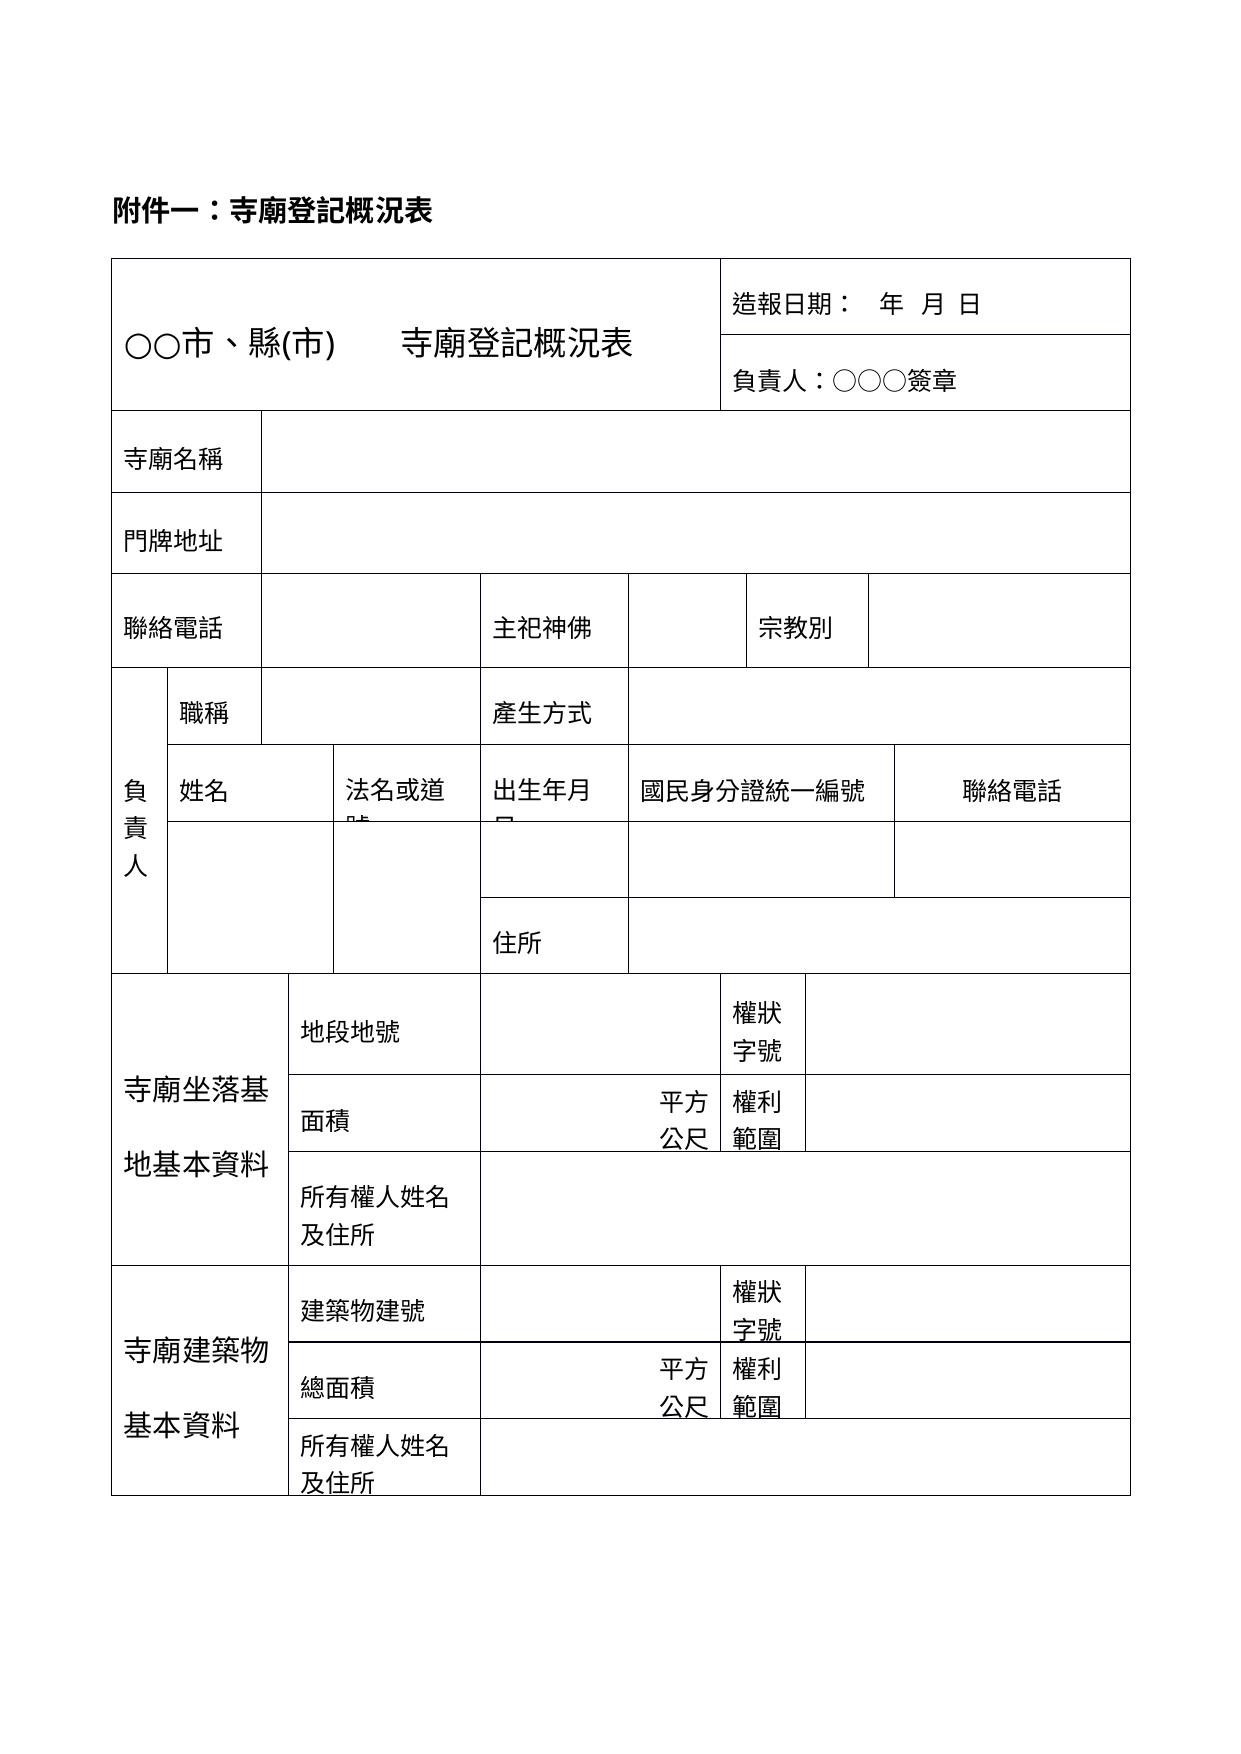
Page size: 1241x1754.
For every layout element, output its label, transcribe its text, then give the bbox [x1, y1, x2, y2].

table_cell 負責人 [112, 668, 167, 973]
table_cell [481, 1419, 1130, 1495]
table_cell [168, 822, 333, 973]
table_cell [629, 822, 894, 897]
table_cell 建築物建號 [289, 1266, 480, 1341]
table_cell 法名或道號 [334, 745, 480, 821]
table_cell 平方 公尺 [481, 1075, 720, 1151]
table_cell 總面積 [289, 1343, 480, 1418]
table_cell [481, 822, 628, 897]
table_cell 地段地號 [289, 974, 480, 1074]
table_cell 權利範圍 [721, 1343, 805, 1418]
table_cell [629, 574, 746, 667]
table_header ○○市、縣(市) 寺廟登記概況表 [112, 259, 720, 410]
table_cell 宗教別 [747, 574, 868, 667]
table_cell [806, 1266, 1130, 1341]
table_cell [481, 1266, 720, 1341]
table_cell [481, 1152, 1130, 1264]
table_cell [806, 974, 1130, 1074]
table_cell 面積 [289, 1075, 480, 1151]
table_cell 職稱 [168, 668, 261, 743]
table_cell [262, 574, 480, 667]
table_cell [262, 411, 1130, 492]
table_cell 聯絡電話 [112, 574, 261, 667]
table_cell 聯絡電話 [895, 745, 1130, 821]
table_cell 住所 [481, 898, 628, 973]
table_cell 寺廟名稱 [112, 411, 261, 492]
table_cell [481, 974, 720, 1074]
table_cell 出生年月日 [481, 745, 628, 821]
text 附件一：寺廟登記概況表 [112, 164, 1128, 239]
table_cell 所有權人姓名及住所 [289, 1419, 480, 1495]
table_cell 權利範圍 [721, 1075, 805, 1151]
table_cell 主祀神佛 [481, 574, 628, 667]
table_cell 國民身分證統一編號 [629, 745, 894, 821]
table_cell [262, 668, 480, 743]
table_cell [895, 822, 1130, 897]
table_cell 所有權人姓名及住所 [289, 1152, 480, 1264]
table_cell [334, 822, 480, 973]
table_cell 姓名 [168, 745, 333, 821]
table_header 造報日期： 年 月 日 [721, 259, 1130, 334]
table_cell [806, 1075, 1130, 1151]
table_cell [629, 668, 1130, 743]
table_cell 權狀字號 [721, 974, 805, 1074]
table_cell [806, 1343, 1130, 1418]
table_cell [629, 898, 1130, 973]
table_cell 權狀字號 [721, 1266, 805, 1341]
table_cell 門牌地址 [112, 493, 261, 573]
table_cell 平方 公尺 [481, 1343, 720, 1418]
table_cell 產生方式 [481, 668, 628, 743]
table_cell 寺廟建築物 基本資料 [112, 1266, 288, 1495]
table_cell [869, 574, 1130, 667]
table_cell [262, 493, 1130, 573]
table_cell 負責人：○○○簽章 [721, 335, 1130, 410]
table_cell 寺廟坐落基 地基本資料 [112, 974, 288, 1264]
